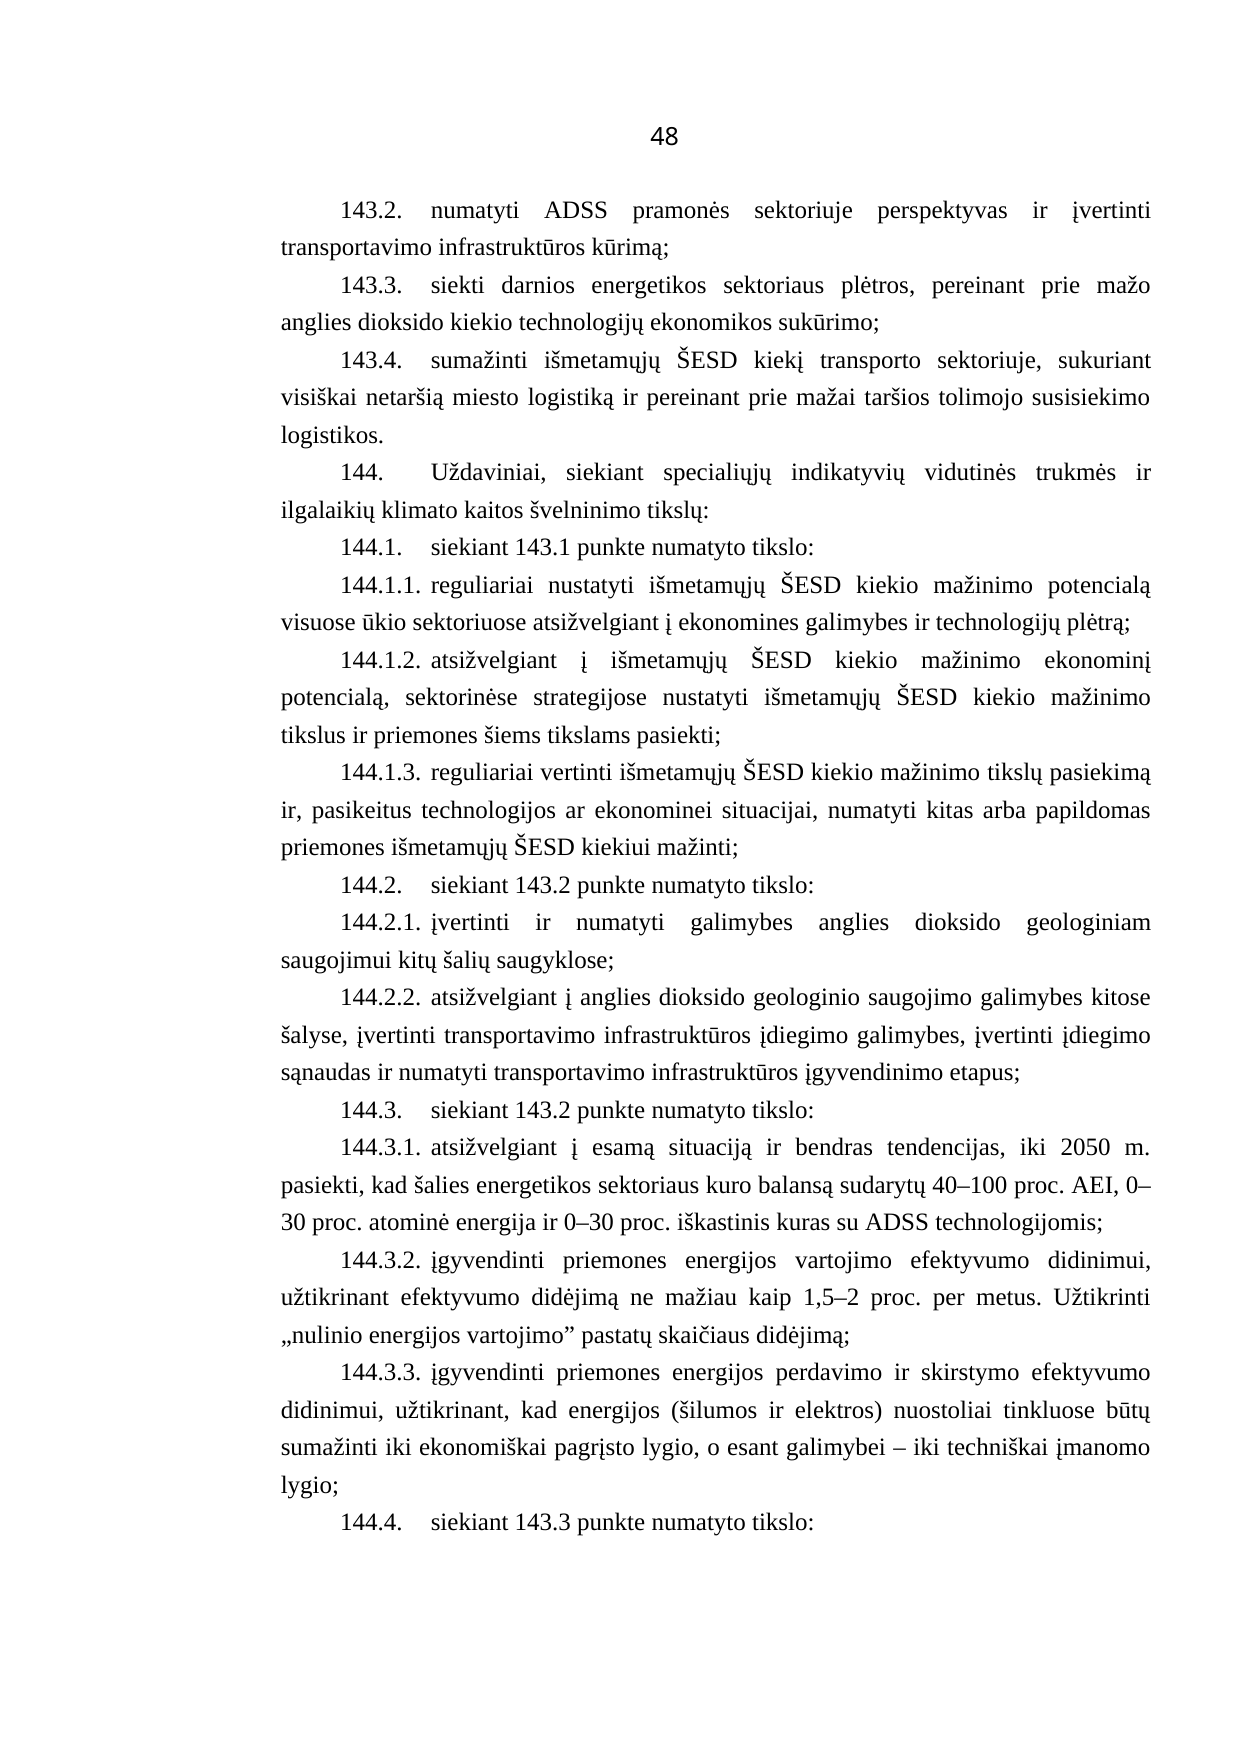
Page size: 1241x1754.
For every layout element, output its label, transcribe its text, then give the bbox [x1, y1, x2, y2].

text 144.2. siekiant 143.2 punkte numatyto tikslo: [281, 861, 1152, 899]
text 144.3. siekiant 143.2 punkte numatyto tikslo: [281, 1086, 1152, 1124]
text 144.2.2. atsižvelgiant į anglies dioksido geologinio saugojimo galimybes kitose šalyse, įvertinti transportavimo infrastruktūros įdiegimo galimybes, įvertinti įdiegimo sąnaudas ir numatyti transportavimo infrastruktūros įgyvendinimo etapus; [281, 974, 1152, 1086]
text 144.3.2. įgyvendinti priemones energijos vartojimo efektyvumo didinimui, užtikrinant efektyvumo didėjimą ne mažiau kaip 1,5–2 proc. per metus. Užtikrinti „nulinio energijos vartojimo” pastatų skaičiaus didėjimą; [281, 1236, 1152, 1349]
text 143.3. siekti darnios energetikos sektoriaus plėtros, pereinant prie mažo anglies dioksido kiekio technologijų ekonomikos sukūrimo; [281, 261, 1152, 336]
text 144.1.2. atsižvelgiant į išmetamųjų ŠESD kiekio mažinimo ekonominį potencialą, sektorinėse strategijose nustatyti išmetamųjų ŠESD kiekio mažinimo tikslus ir priemones šiems tikslams pasiekti; [281, 636, 1152, 749]
text 144.1.1. reguliariai nustatyti išmetamųjų ŠESD kiekio mažinimo potencialą visuose ūkio sektoriuose atsižvelgiant į ekonomines galimybes ir technologijų plėtrą; [281, 561, 1152, 636]
text 143.2. numatyti ADSS pramonės sektoriuje perspektyvas ir įvertinti transportavimo infrastruktūros kūrimą; [281, 186, 1152, 261]
text 143.4. sumažinti išmetamųjų ŠESD kiekį transporto sektoriuje, sukuriant visiškai netaršią miesto logistiką ir pereinant prie mažai taršios tolimojo susisiekimo logistikos. [281, 336, 1152, 449]
text 144.2.1. įvertinti ir numatyti galimybes anglies dioksido geologiniam saugojimui kitų šalių saugyklose; [281, 899, 1152, 974]
text 144.3.3. įgyvendinti priemones energijos perdavimo ir skirstymo efektyvumo didinimui, užtikrinant, kad energijos (šilumos ir elektros) nuostoliai tinkluose būtų sumažinti iki ekonomiškai pagrįsto lygio, o esant galimybei – iki techniškai įmanomo lygio; [281, 1349, 1152, 1499]
text 144. Uždaviniai, siekiant specialiųjų indikatyvių vidutinės trukmės ir ilgalaikių klimato kaitos švelninimo tikslų: [281, 449, 1152, 524]
text 144.4. siekiant 143.3 punkte numatyto tikslo: [281, 1499, 1152, 1536]
text 144.1.3. reguliariai vertinti išmetamųjų ŠESD kiekio mažinimo tikslų pasiekimą ir, pasikeitus technologijos ar ekonominei situacijai, numatyti kitas arba papildomas priemones išmetamųjų ŠESD kiekiui mažinti; [281, 749, 1152, 861]
text 144.3.1. atsižvelgiant į esamą situaciją ir bendras tendencijas, iki 2050 m. pasiekti, kad šalies energetikos sektoriaus kuro balansą sudarytų 40–100 proc. AEI, 0–30 proc. atominė energija ir 0–30 proc. iškastinis kuras su ADSS technologijomis; [281, 1124, 1152, 1236]
text 144.1. siekiant 143.1 punkte numatyto tikslo: [281, 524, 1152, 561]
